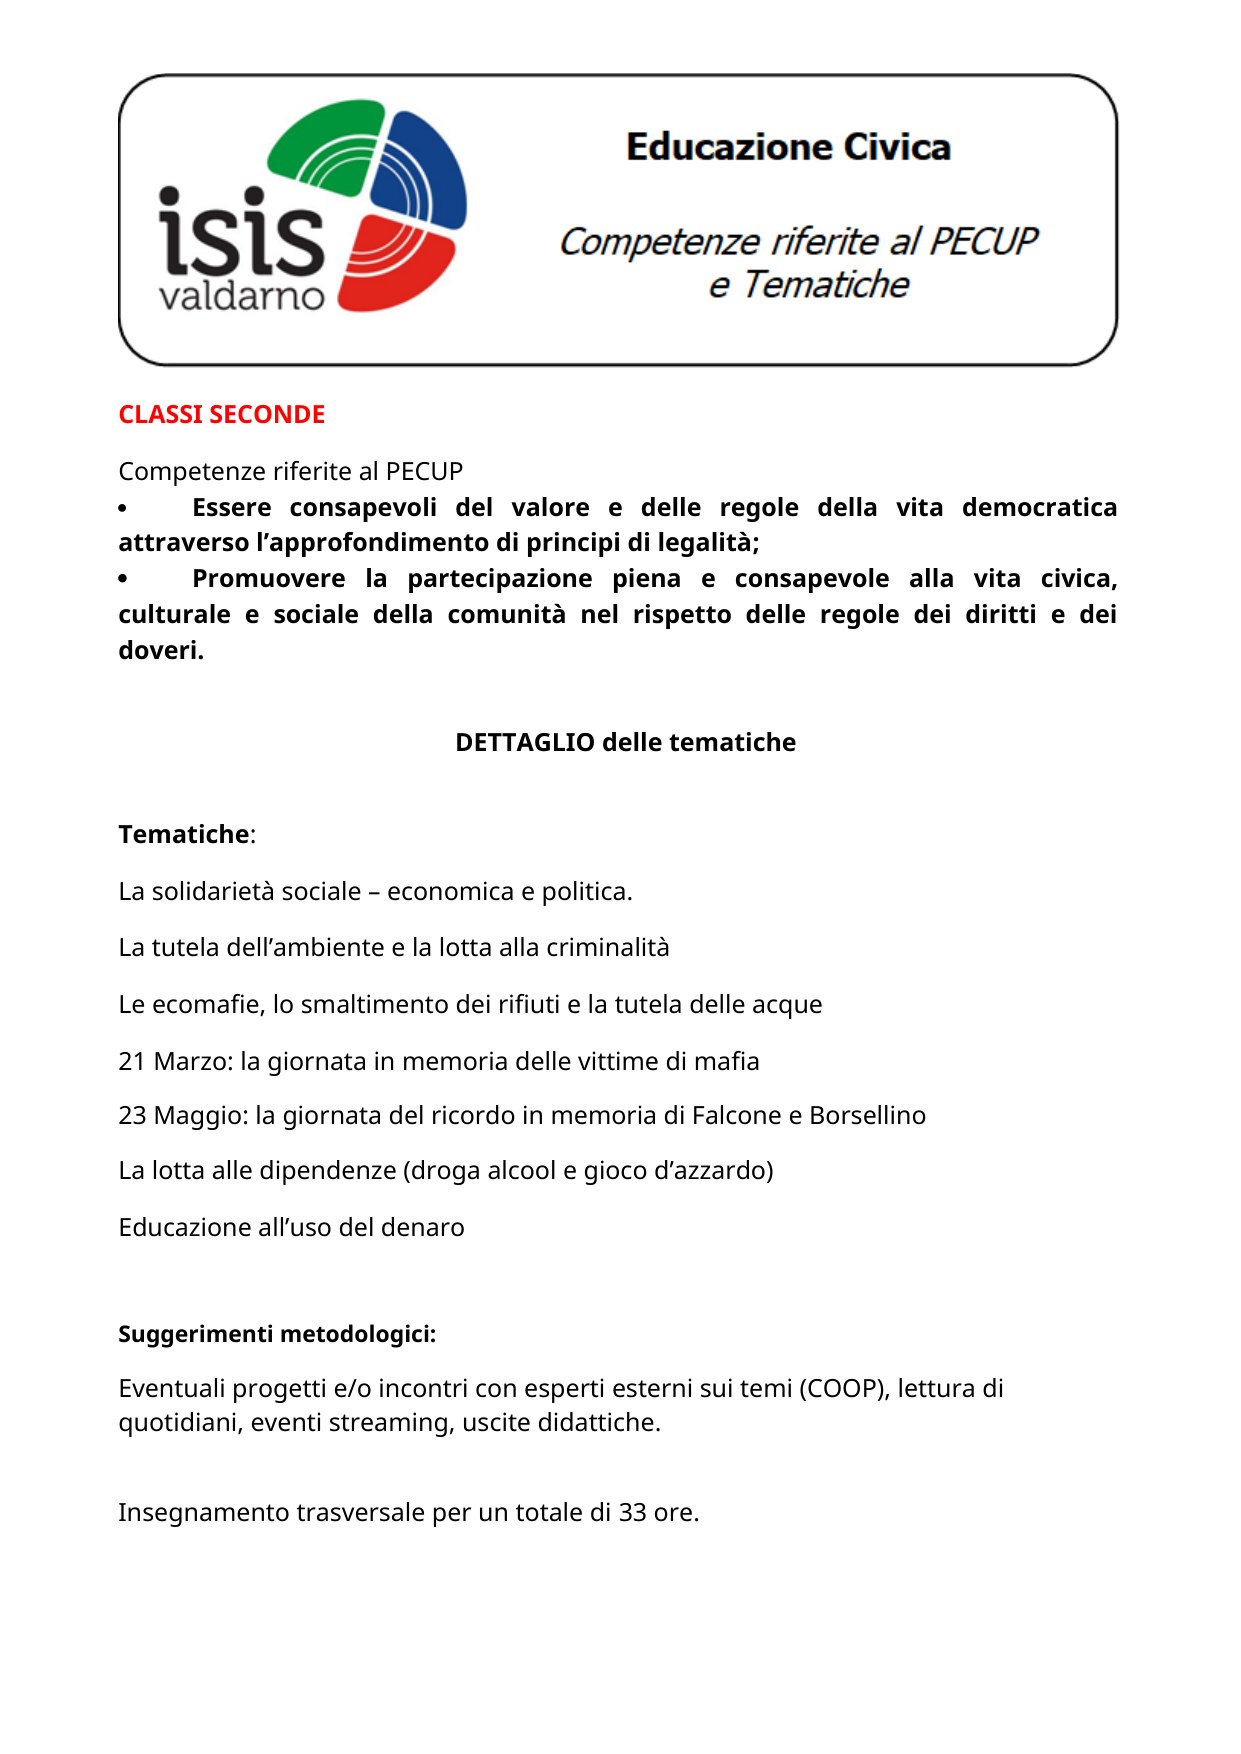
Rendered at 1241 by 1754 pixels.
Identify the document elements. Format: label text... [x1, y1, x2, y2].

text CLASSI SECONDE [118, 397, 1119, 431]
text Insegnamento trasversale per un totale di 33 ore. [118, 1495, 1119, 1529]
text DETTAGLIO delle tematiche [133, 724, 1119, 759]
text Tematiche: [118, 817, 1119, 851]
text 23 Maggio: la giornata del ricordo in memoria di Falcone e Borsellino [118, 1098, 1119, 1132]
text La solidarietà sociale – economica e politica. [118, 873, 1119, 907]
text Le ecomafie, lo smaltimento dei rifiuti e la tutela delle acque [118, 987, 1119, 1021]
text La lotta alle dipendenze (droga alcool e gioco d’azzardo) [118, 1153, 1119, 1187]
text 21 Marzo: la giornata in memoria delle vittime di mafia [118, 1043, 1119, 1077]
picture [118, 73, 1123, 371]
text Eventuali progetti e/o incontri con esperti esterni sui temi (COOP), lettura di quotidiani, eventi streaming, uscite didattiche. [118, 1370, 1119, 1438]
text Suggerimenti metodologici: [118, 1318, 1119, 1349]
text Educazione all’uso del denaro [118, 1209, 1119, 1243]
list Promuovere la partecipazione piena e consapevole alla vita civica, culturale e sociale della comunità nel rispetto delle regole dei diritti e dei doveri. [118, 561, 1119, 666]
list Essere consapevoli del valore e delle regole della vita democratica attraverso l’approfondimento di principi di legalità; [118, 489, 1119, 559]
text La tutela dell’ambiente e la lotta alla criminalità [118, 930, 1119, 964]
text Competenze riferite al PECUP [118, 454, 1119, 488]
